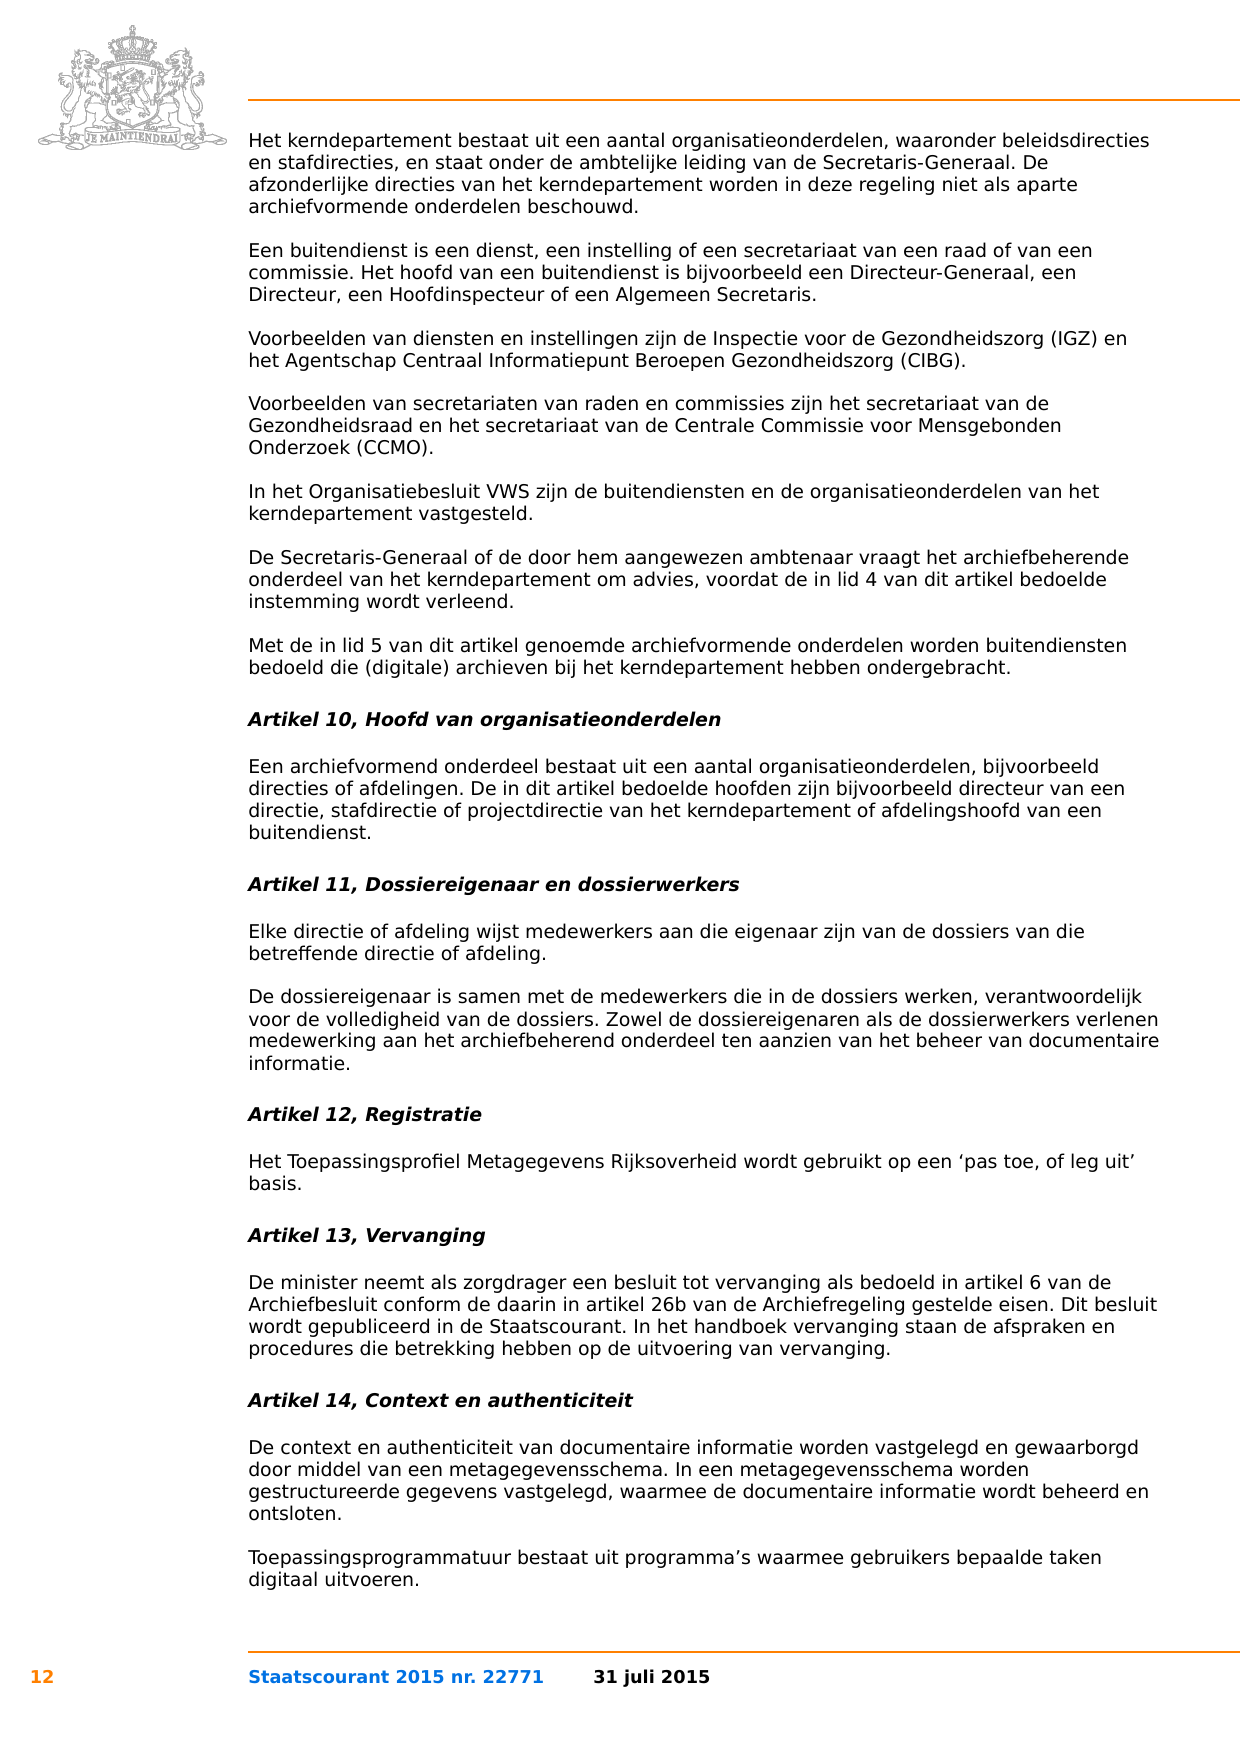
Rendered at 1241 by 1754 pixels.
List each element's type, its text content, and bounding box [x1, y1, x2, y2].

text Een archiefvormend onderdeel bestaat uit een aantal organisatieonderdelen, bijvoorbeeld directies of afdelingen. De in dit artikel bedoelde hoofden zijn bijvoorbeeld directeur van een directie, stafdirectie of projectdirectie van het kerndepartement of afdelingshoofd van een buitendienst. [248, 756, 1163, 844]
subtitle Artikel 13, Vervanging [248, 1225, 1163, 1247]
subtitle Artikel 12, Registratie [248, 1104, 1163, 1126]
text Voorbeelden van secretariaten van raden en commissies zijn het secretariaat van de Gezondheidsraad en het secretariaat van de Centrale Commissie voor Mensgebonden Onderzoek (CCMO). [248, 393, 1163, 459]
text Het Toepassingsprofiel Metagegevens Rijksoverheid wordt gebruikt op een ‘pas toe, of leg uit’ basis. [248, 1151, 1163, 1195]
text De Secretaris-Generaal of de door hem aangewezen ambtenaar vraagt het archiefbeherende onderdeel van het kerndepartement om advies, voordat de in lid 4 van dit artikel bedoelde instemming wordt verleend. [248, 547, 1163, 613]
text Het kerndepartement bestaat uit een aantal organisatieonderdelen, waaronder beleidsdirecties en stafdirecties, en staat onder de ambtelijke leiding van de Secretaris-Generaal. De afzonderlijke directies van het kerndepartement worden in deze regeling niet als aparte archiefvormende onderdelen beschouwd. [248, 130, 1163, 218]
text Toepassingsprogrammatuur bestaat uit programma’s waarmee gebruikers bepaalde taken digitaal uitvoeren. [248, 1547, 1163, 1591]
text Voorbeelden van diensten en instellingen zijn de Inspectie voor de Gezondheidszorg (IGZ) en het Agentschap Centraal Informatiepunt Beroepen Gezondheidszorg (CIBG). [248, 327, 1163, 371]
text De dossiereigenaar is samen met de medewerkers die in de dossiers werken, verantwoordelijk voor de volledigheid van de dossiers. Zowel de dossiereigenaren als de dossierwerkers verlenen medewerking aan het archiefbeherend onderdeel ten aanzien van het beheer van documentaire informatie. [248, 986, 1163, 1074]
subtitle Artikel 11, Dossiereigenaar en dossierwerkers [248, 874, 1163, 896]
text Met de in lid 5 van dit artikel genoemde archiefvormende onderdelen worden buitendiensten bedoeld die (digitale) archieven bij het kerndepartement hebben ondergebracht. [248, 635, 1163, 679]
text De context en authenticiteit van documentaire informatie worden vastgelegd en gewaarborgd door middel van een metagegevensschema. In een metagegevensschema worden gestructureerde gegevens vastgelegd, waarmee de documentaire informatie wordt beheerd en ontsloten. [248, 1437, 1163, 1525]
subtitle Artikel 14, Context en authenticiteit [248, 1390, 1163, 1412]
text Elke directie of afdeling wijst medewerkers aan die eigenaar zijn van de dossiers van die betreffende directie of afdeling. [248, 921, 1163, 964]
text In het Organisatiebesluit VWS zijn de buitendiensten en de organisatieonderdelen van het kerndepartement vastgesteld. [248, 481, 1163, 525]
picture [38, 25, 227, 150]
subtitle Artikel 10, Hoofd van organisatieonderdelen [248, 709, 1163, 731]
text Een buitendienst is een dienst, een instelling of een secretariaat van een raad of van een commissie. Het hoofd van een buitendienst is bijvoorbeeld een Directeur-Generaal, een Directeur, een Hoofdinspecteur of een Algemeen Secretaris. [248, 240, 1163, 306]
text De minister neemt als zorgdrager een besluit tot vervanging als bedoeld in artikel 6 van de Archiefbesluit conform de daarin in artikel 26b van de Archiefregeling gestelde eisen. Dit besluit wordt gepubliceerd in de Staatscourant. In het handboek vervanging staan de afspraken en procedures die betrekking hebben op de uitvoering van vervanging. [248, 1272, 1163, 1360]
